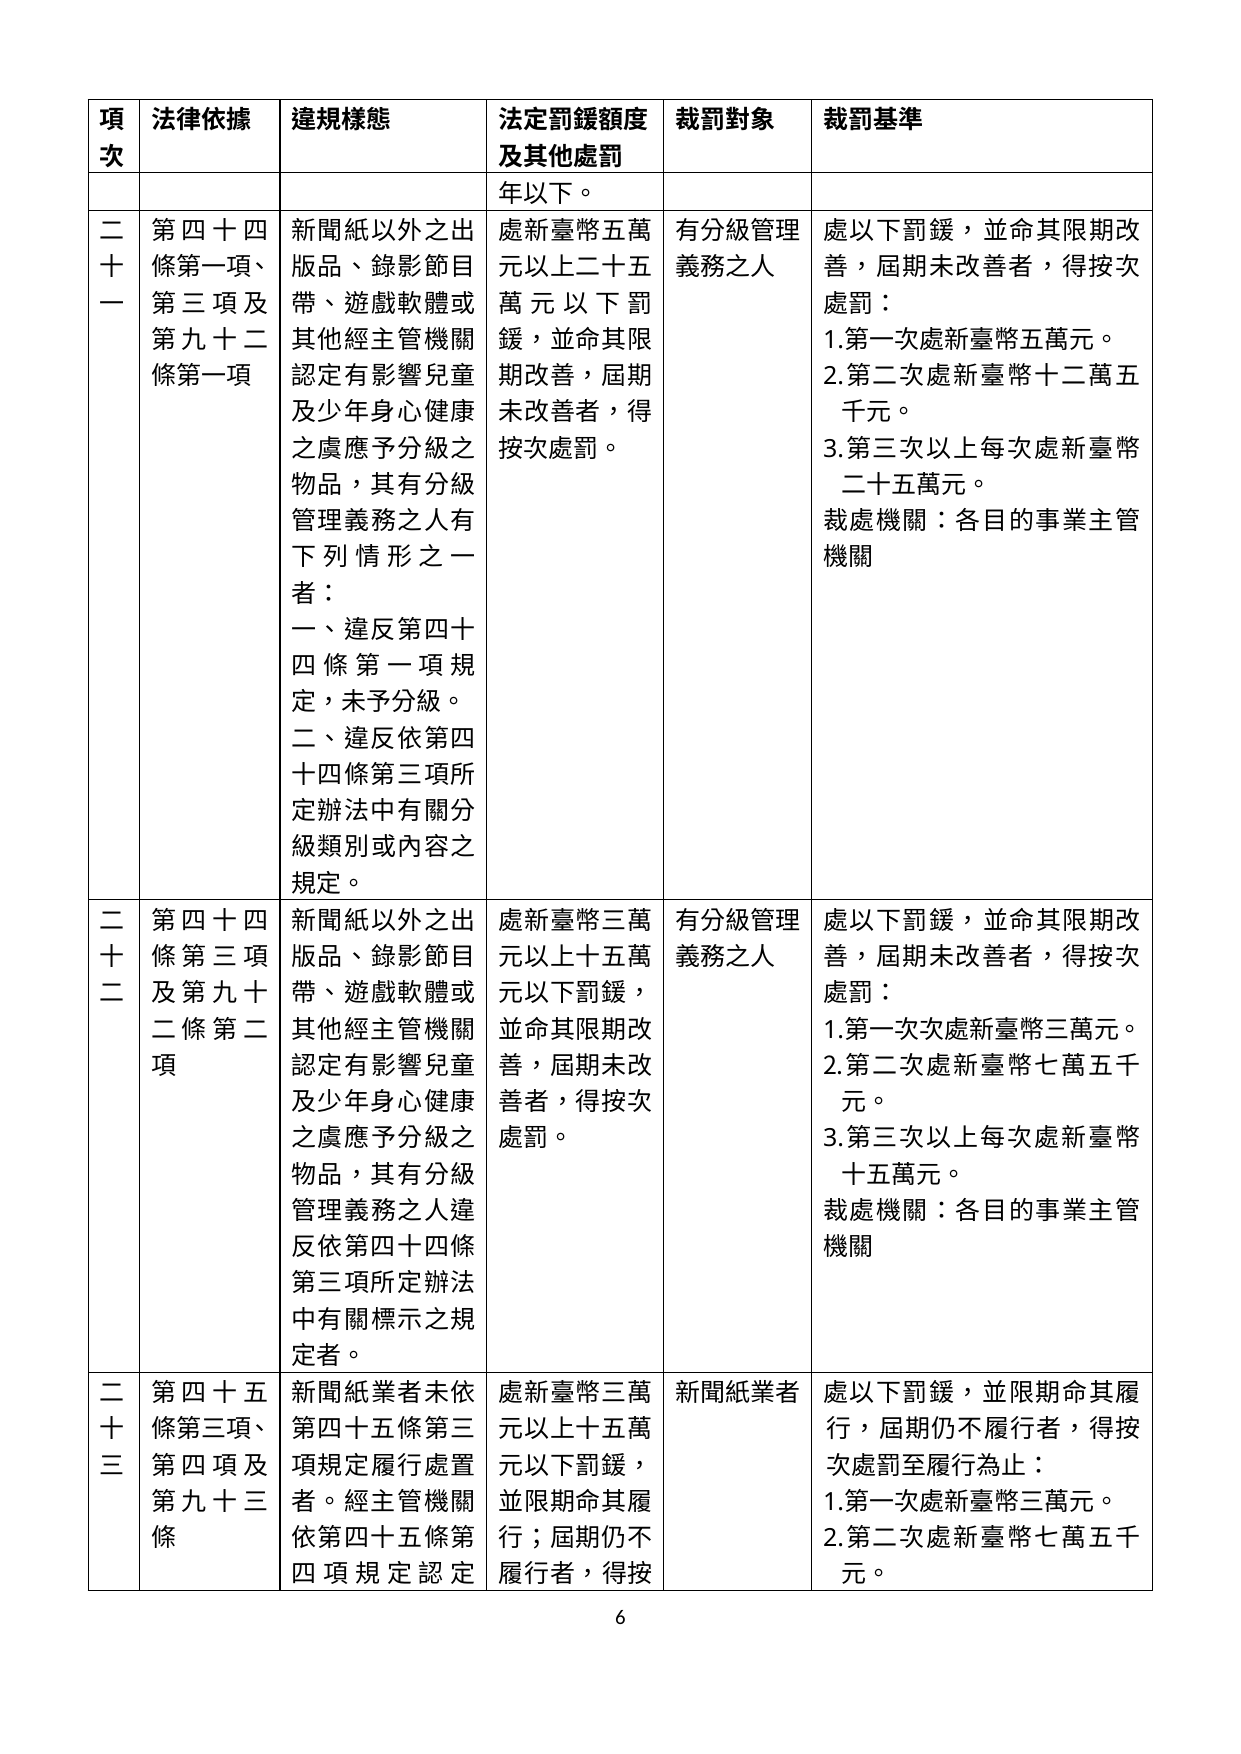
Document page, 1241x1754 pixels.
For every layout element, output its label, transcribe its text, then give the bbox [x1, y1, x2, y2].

table_header 項次 [89, 100, 139, 172]
table_cell [281, 173, 486, 209]
table_cell 第四十四條第一項、第三項及第九十二條第一項 [140, 211, 279, 899]
table_cell 二十二 [89, 900, 139, 1372]
table_cell 處以下罰鍰，並限期命其履行，屆期仍不履行者，得按次處罰至履行為止： 1.第一次處新臺幣三萬元。 2.第二次處新臺幣七萬五千元。 [812, 1373, 1152, 1590]
table_cell 二十一 [89, 211, 139, 899]
table_header 裁罰基準 [812, 100, 1152, 172]
table_cell 處以下罰鍰，並命其限期改善，屆期未改善者，得按次處罰： 1.第一次次處新臺幣三萬元。 2.第二次處新臺幣七萬五千元。 3.第三次以上每次處新臺幣十五萬元。 裁處機關：各目的事業主管機關 [812, 900, 1152, 1372]
table_cell [140, 173, 279, 209]
table_cell 新聞紙以外之出版品、錄影節目帶、遊戲軟體或其他經主管機關認定有影響兒童及少年身心健康之虞應予分級之物品，其有分級管理義務之人違反依第四十四條第三項所定辦法中有關標示之規定者。 [281, 900, 486, 1372]
table_cell 第四十五條第三項、第四項及第九十三條 [140, 1373, 279, 1590]
table_cell 有分級管理義務之人 [664, 211, 811, 899]
table_header 法定罰鍰額度及其他處罰 [487, 100, 663, 172]
table_cell 新聞紙以外之出版品、錄影節目帶、遊戲軟體或其他經主管機關認定有影響兒童及少年身心健康之虞應予分級之物品，其有分級管理義務之人有下列情形之一者： 一、違反第四十四條第一項規定，未予分級。 二、違反依第四十四條第三項所定辦法中有關分級類別或內容之規定。 [281, 211, 486, 899]
table_cell [664, 173, 811, 209]
table_cell 二十三 [89, 1373, 139, 1590]
table_header 法律依據 [140, 100, 279, 172]
table_cell 新聞紙業者未依第四十五條第三項規定履行處置者。經主管機關依第四十五條第四項規定認定 [281, 1373, 486, 1590]
table_cell [812, 173, 1152, 209]
table_cell 年以下。 [487, 173, 663, 209]
table_cell 有分級管理義務之人 [664, 900, 811, 1372]
table_cell [89, 173, 139, 209]
table_cell 新聞紙業者 [664, 1373, 811, 1590]
table_cell 處新臺幣三萬元以上十五萬元以下罰鍰，並命其限期改善，屆期未改善者，得按次處罰。 [487, 900, 663, 1372]
table_cell 處新臺幣三萬元以上十五萬元以下罰鍰，並限期命其履行；屆期仍不履行者，得按 [487, 1373, 663, 1590]
table_cell 第四十四條第三項及第九十二條第二項 [140, 900, 279, 1372]
table_header 違規樣態 [281, 100, 486, 172]
table_header 裁罰對象 [664, 100, 811, 172]
table_cell 處以下罰鍰，並命其限期改善，屆期未改善者，得按次處罰： 1.第一次處新臺幣五萬元。 2.第二次處新臺幣十二萬五千元。 3.第三次以上每次處新臺幣二十五萬元。 裁處機關：各目的事業主管機關 [812, 211, 1152, 899]
table_cell 處新臺幣五萬元以上二十五萬元以下罰鍰，並命其限期改善，屆期未改善者，得按次處罰。 [487, 211, 663, 899]
